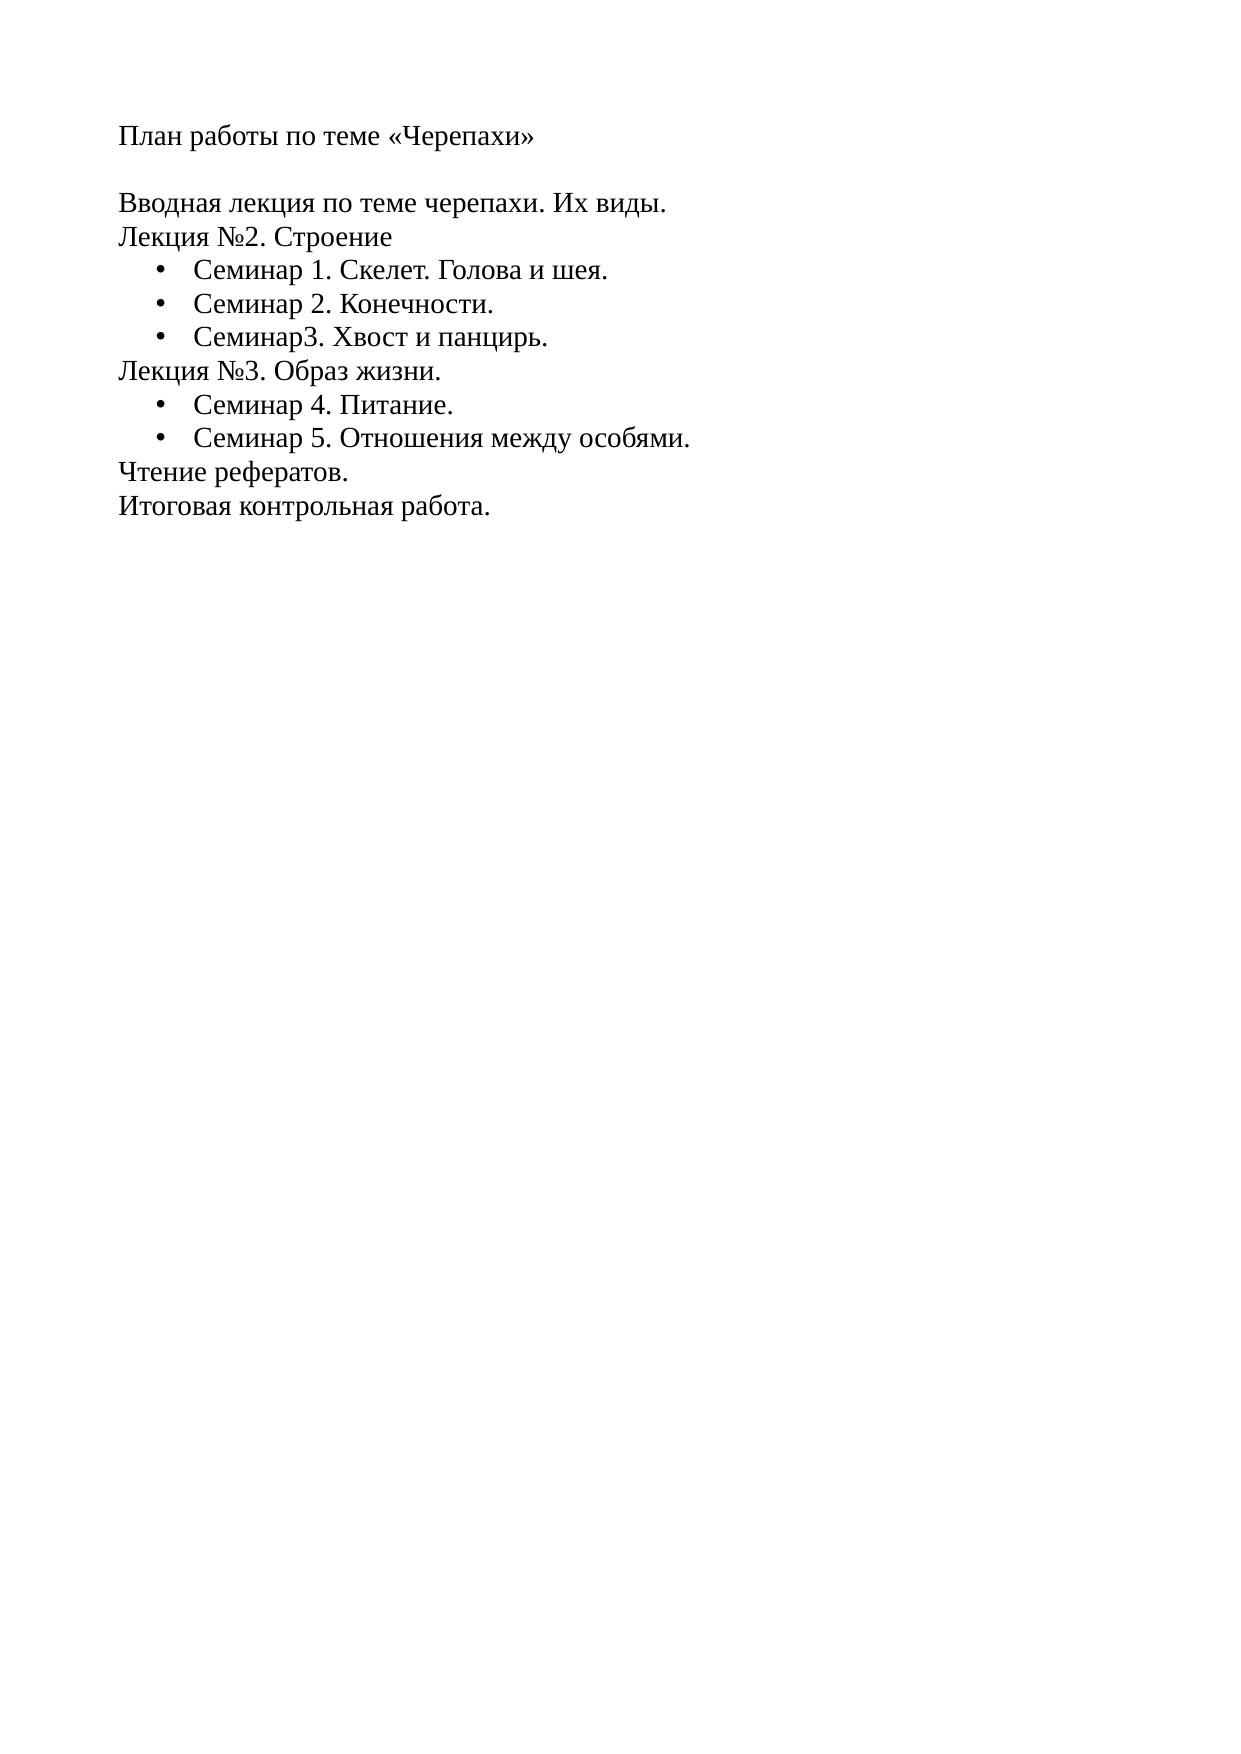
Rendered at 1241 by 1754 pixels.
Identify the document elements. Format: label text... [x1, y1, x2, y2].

text Итоговая контрольная работа. [118, 488, 1122, 521]
list Семинар3. Хвост и панцирь. [156, 319, 1122, 353]
list Семинар 5. Отношения между особями. [156, 420, 1122, 454]
list Семинар 4. Питание. [156, 387, 1122, 420]
text Чтение рефератов. [118, 454, 1122, 488]
list Семинар 1. Скелет. Голова и шея. [156, 252, 1122, 286]
text Лекция №3. Образ жизни. [118, 353, 1122, 387]
text План работы по теме «Черепахи» [118, 118, 1122, 152]
text Вводная лекция по теме черепахи. Их виды. [118, 185, 1122, 219]
text Лекция №2. Строение [118, 219, 1122, 252]
list Семинар 2. Конечности. [156, 286, 1122, 319]
